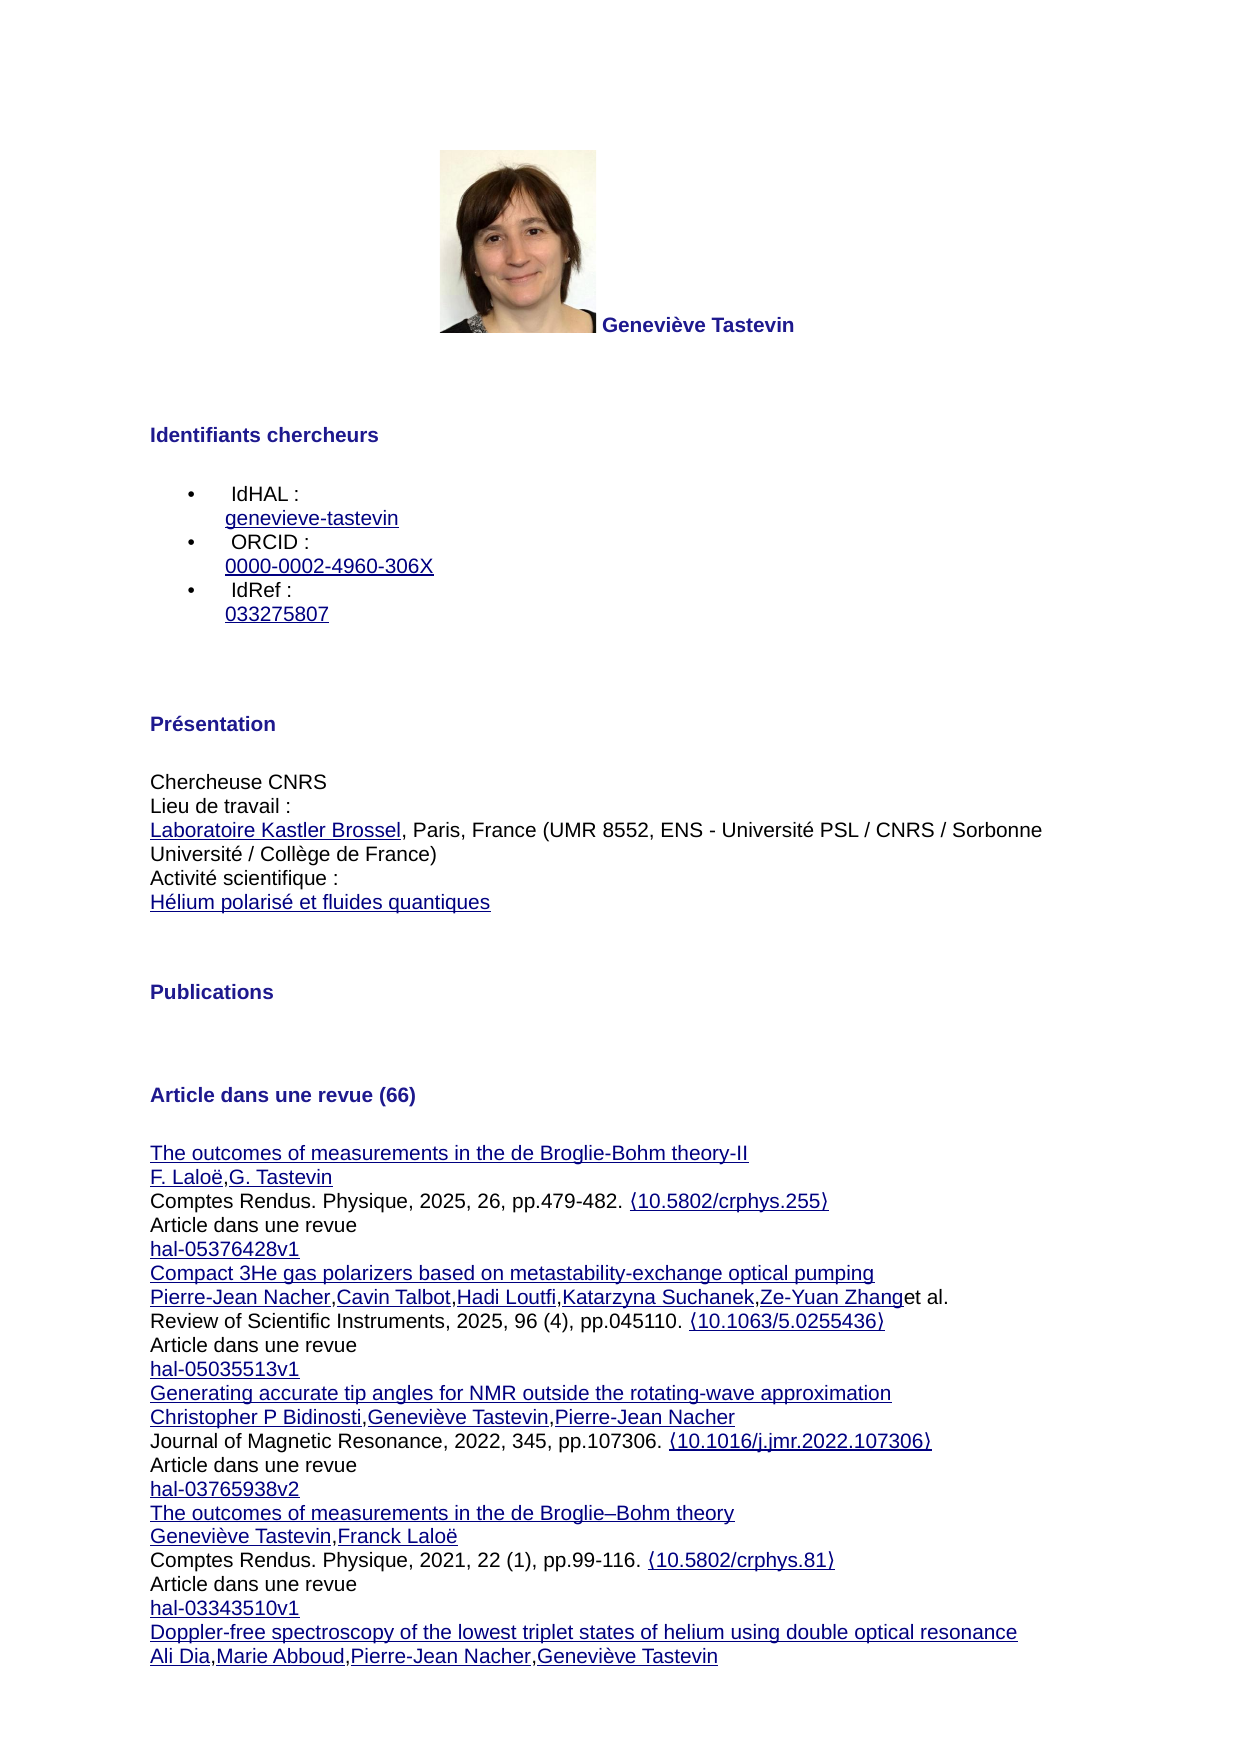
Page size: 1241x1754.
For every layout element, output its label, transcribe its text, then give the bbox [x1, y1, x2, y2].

subtitle Publications [150, 979, 1090, 1003]
list ORCID : [187, 529, 1090, 553]
text Hélium polarisé et fluides quantiques [150, 890, 1090, 914]
subtitle Geneviève Tastevin [150, 150, 1090, 337]
table_cell Doppler-free spectroscopy of the lowest triplet states of helium using double optical resonance Ali Dia,Marie Abboud,Pierre-Jean Nacher,Geneviève Tastevin [150, 1620, 1090, 1668]
list IdRef : [187, 577, 1090, 601]
list 0000-0002-4960-306X [187, 553, 1090, 577]
table_cell Generating accurate tip angles for NMR outside the rotating-wave approximation Christopher P Bidinosti,Geneviève Tastevin,Pierre-Jean Nacher Journal of Magnetic Resonance, 2022, 345, pp.107306. ⟨10.1016/j.jmr.2022.107306⟩ Article dans une revue hal-03765938v2 [150, 1381, 1090, 1500]
list IdHAL : [187, 482, 1090, 506]
subtitle Lieu de travail : [150, 794, 1090, 818]
list 033275807 [187, 601, 1090, 625]
subtitle Activité scientifique : [150, 866, 1090, 890]
text Laboratoire Kastler Brossel, Paris, France (UMR 8552, ENS - Université PSL / CNRS / Sorbonne Université / Collège de France) [150, 818, 1090, 866]
list genevieve-tastevin [187, 506, 1090, 529]
subtitle Identifiants chercheurs [150, 423, 1090, 447]
table_cell Compact 3He gas polarizers based on metastability-exchange optical pumping Pierre-Jean Nacher,Cavin Talbot,Hadi Loutfi,Katarzyna Suchanek,Ze-Yuan Zhanget al. Review of Scientific Instruments, 2025, 96 (4), pp.045110. ⟨10.1063/5.0255436⟩ Article dans une revue hal-05035513v1 [150, 1261, 1090, 1381]
subtitle Chercheuse CNRS [150, 770, 1090, 794]
table_cell The outcomes of measurements in the de Broglie–Bohm theory Geneviève Tastevin,Franck Laloë Comptes Rendus. Physique, 2021, 22 (1), pp.99-116. ⟨10.5802/crphys.81⟩ Article dans une revue hal-03343510v1 [150, 1500, 1090, 1620]
picture [439, 150, 597, 333]
table_header The outcomes of measurements in the de Broglie-Bohm theory-II F. Laloë,G. Tastevin Comptes Rendus. Physique, 2025, 26, pp.479-482. ⟨10.5802/crphys.255⟩ Article dans une revue hal-05376428v1 [150, 1141, 1090, 1261]
subtitle Présentation [150, 712, 1090, 736]
subtitle Article dans une revue (66) [150, 1083, 1090, 1107]
